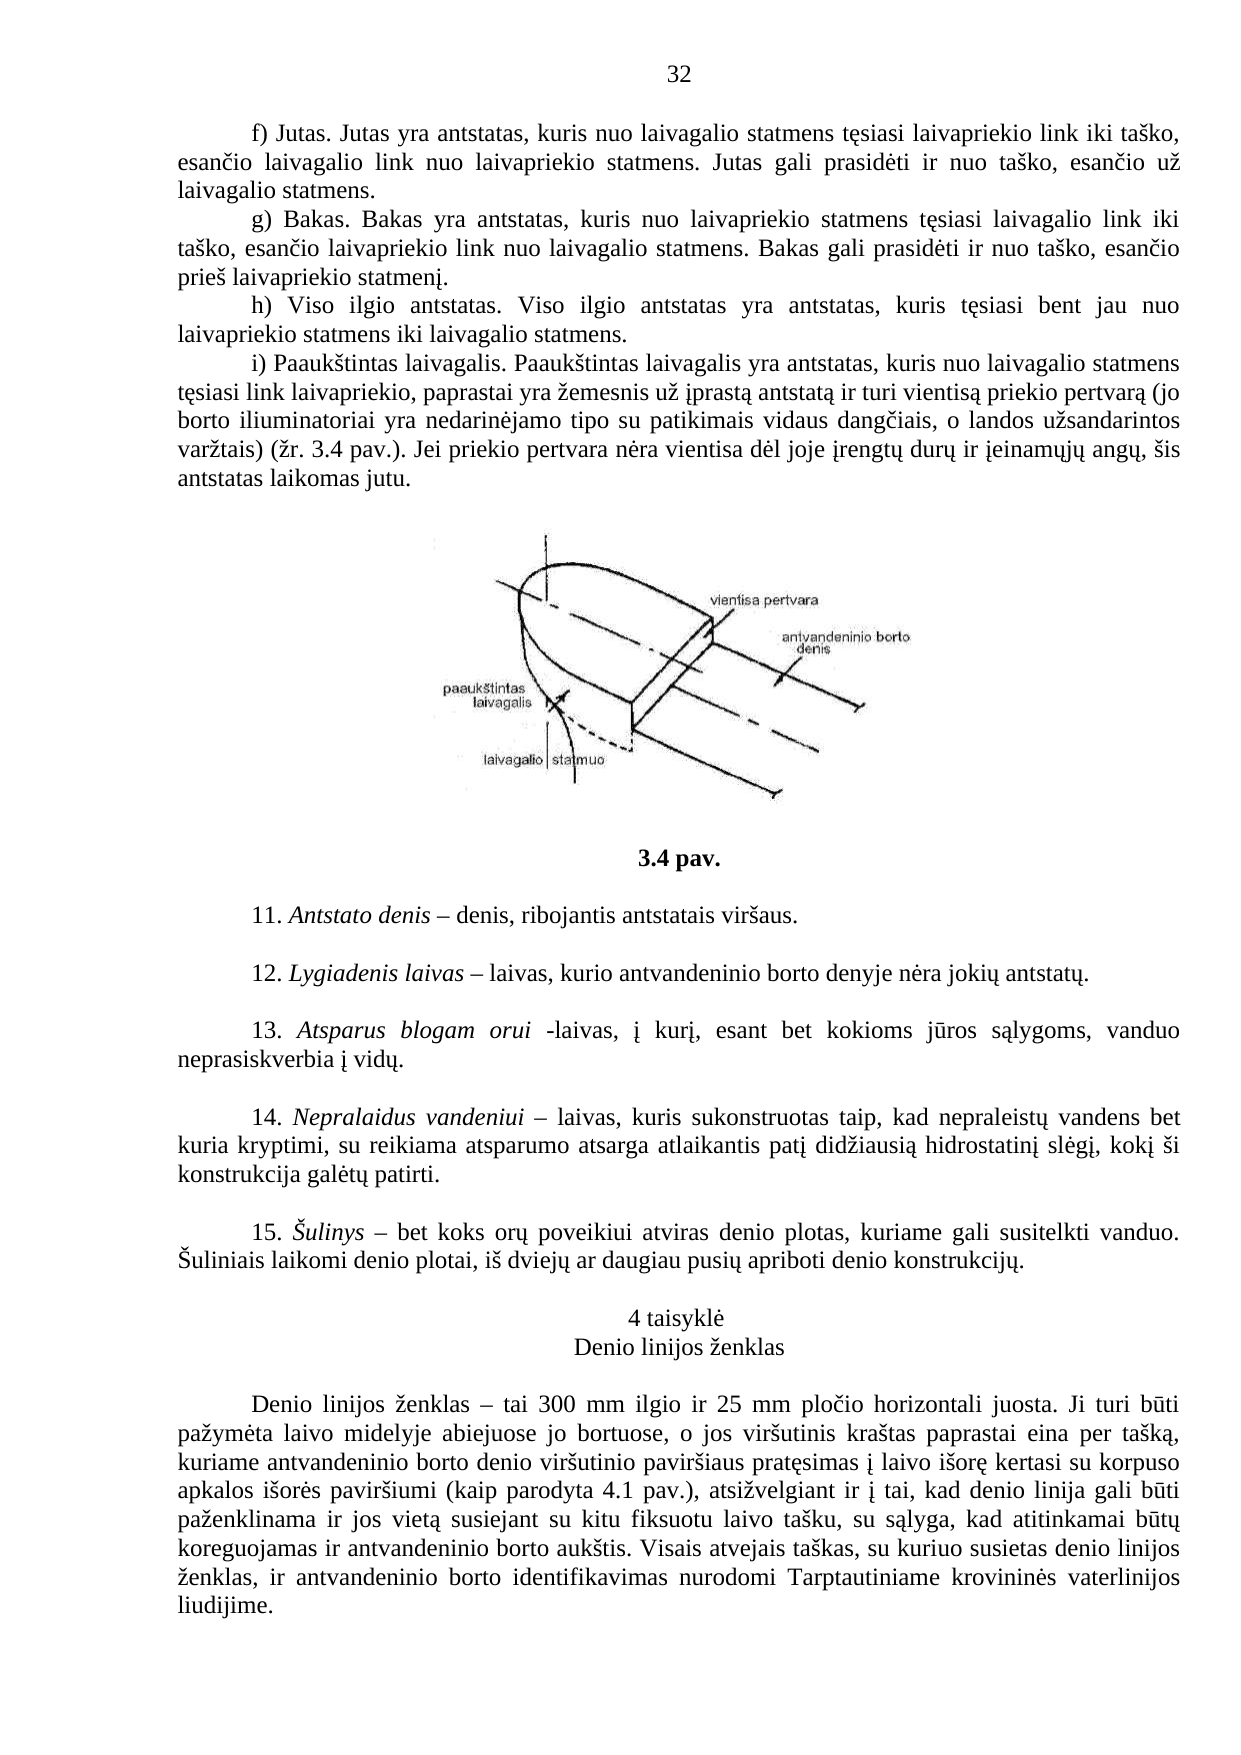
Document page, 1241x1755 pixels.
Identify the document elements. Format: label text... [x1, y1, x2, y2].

text i) Paaukštintas laivagalis. Paaukštintas laivagalis yra antstatas, kuris nuo laivagalio statmens tęsiasi link laivapriekio, paprastai yra žemesnis už įprastą antstatą ir turi vientisą priekio pertvarą (jo borto iliuminatoriai yra nedarinėjamo tipo su patikimais vidaus dangčiais, o landos užsandarintos varžtais) (žr. 3.4 pav.). Jei priekio pertvara nėra vientisa dėl joje įrengtų durų ir įeinamųjų angų, šis antstatas laikomas jutu. [177, 348, 1181, 492]
text 15. Šulinys – bet koks orų poveikiui atviras denio plotas, kuriame gali susitelkti vanduo. Šuliniais laikomi denio plotai, iš dviejų ar daugiau pusių apriboti denio konstrukcijų. [177, 1217, 1181, 1274]
text 14. Nepralaidus vandeniui – laivas, kuris sukonstruotas taip, kad nepraleistų vandens bet kuria kryptimi, su reikiama atsparumo atsarga atlaikantis patį didžiausią hidrostatinį slėgį, kokį ši konstrukcija galėtų patirti. [177, 1102, 1181, 1188]
text 12. Lygiadenis laivas – laivas, kurio antvandeninio borto denyje nėra jokių antstatų. [177, 958, 1181, 987]
text 3.4 pav. [177, 843, 1181, 872]
text Denio linijos ženklas – tai 300 mm ilgio ir 25 mm pločio horizontali juosta. Ji turi būti pažymėta laivo midelyje abiejuose jo bortuose, o jos viršutinis kraštas paprastai eina per tašką, kuriame antvandeninio borto denio viršutinio paviršiaus pratęsimas į laivo išorę kertasi su korpuso apkalos išorės paviršiumi (kaip parodyta 4.1 pav.), atsižvelgiant ir į tai, kad denio linija gali būti paženklinama ir jos vietą susiejant su kitu fiksuotu laivo tašku, su sąlyga, kad atitinkamai būtų koreguojamas ir antvandeninio borto aukštis. Visais atvejais taškas, su kuriuo susietas denio linijos ženklas, ir antvandeninio borto identifikavimas nurodomi Tarptautiniame krovininės vaterlinijos liudijime. [177, 1389, 1181, 1619]
text 13. Atsparus blogam orui -laivas, į kurį, esant bet kokioms jūros sąlygoms, vanduo neprasiskverbia į vidų. [177, 1016, 1181, 1073]
text f) Jutas. Jutas yra antstatas, kuris nuo laivagalio statmens tęsiasi laivapriekio link iki taško, esančio laivagalio link nuo laivapriekio statmens. Jutas gali prasidėti ir nuo taško, esančio už laivagalio statmens. [177, 118, 1181, 204]
text g) Bakas. Bakas yra antstatas, kuris nuo laivapriekio statmens tęsiasi laivagalio link iki taško, esančio laivapriekio link nuo laivagalio statmens. Bakas gali prasidėti ir nuo taško, esančio prieš laivapriekio statmenį. [177, 204, 1181, 291]
text h) Viso ilgio antstatas. Viso ilgio antstatas yra antstatas, kuris tęsiasi bent jau nuo laivapriekio statmens iki laivagalio statmens. [177, 291, 1181, 348]
text 4 taisyklė [177, 1303, 1181, 1332]
text 11. Antstato denis – denis, ribojantis antstatais viršaus. [177, 901, 1181, 929]
text Denio linijos ženklas [177, 1332, 1181, 1361]
